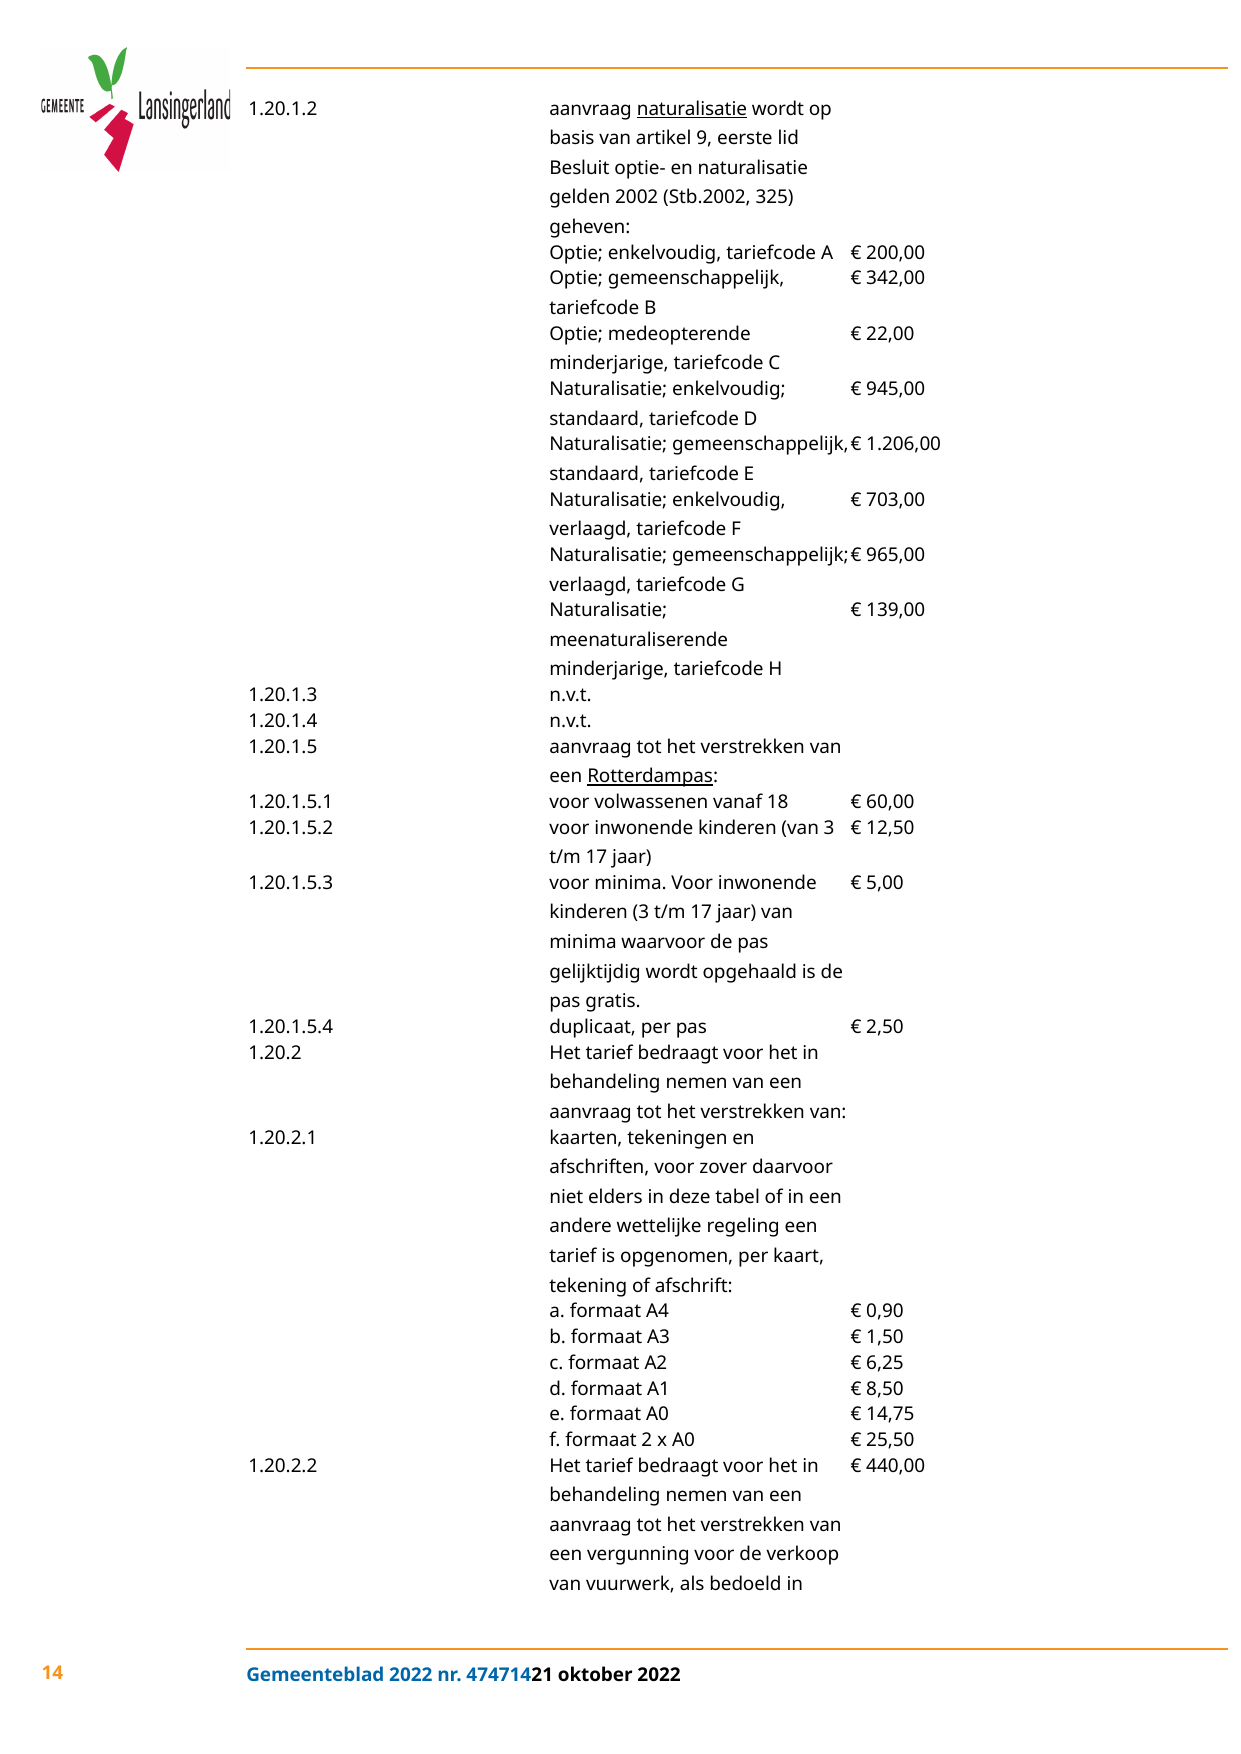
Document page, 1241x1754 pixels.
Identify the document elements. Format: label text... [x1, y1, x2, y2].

table_cell € 5,00 [850, 869, 1152, 1013]
table_cell n.v.t. [549, 681, 850, 707]
table_cell [850, 733, 1152, 788]
table_cell [850, 1124, 1152, 1297]
table_cell € 12,50 [850, 814, 1152, 869]
table_cell kaarten, tekeningen en afschriften, voor zover daarvoor niet elders in deze tabel of in een andere wettelijke regeling een tarief is opgenomen, per kaart, tekening of afschrift: [549, 1124, 850, 1297]
table_cell € 6,25 [850, 1349, 1152, 1375]
table_cell Optie; enkelvoudig, tariefcode A [549, 239, 850, 264]
table_cell € 703,00 [850, 486, 1152, 541]
table_cell Naturalisatie; gemeenschappelijk, standaard, tariefcode E [549, 431, 850, 486]
table_cell [248, 596, 549, 681]
table_cell 1.20.2.2 [248, 1452, 549, 1596]
table_cell [248, 431, 549, 486]
table_cell 1.20.1.5.4 [248, 1013, 549, 1039]
table_cell [248, 1298, 549, 1323]
table_cell € 965,00 [850, 541, 1152, 596]
table_cell [850, 681, 1152, 707]
table_cell c. formaat A2 [549, 1349, 850, 1375]
table_cell [850, 707, 1152, 733]
table_cell € 139,00 [850, 596, 1152, 681]
table_cell Naturalisatie; gemeenschappelijk; verlaagd, tariefcode G [549, 541, 850, 596]
table_cell € 60,00 [850, 788, 1152, 814]
table_cell Optie; medeopterende minderjarige, tariefcode C [549, 320, 850, 375]
table_cell b. formaat A3 [549, 1323, 850, 1349]
table_cell Naturalisatie; enkelvoudig, verlaagd, tariefcode F [549, 486, 850, 541]
table_cell 1.20.1.5.3 [248, 869, 549, 1013]
table_cell [248, 375, 549, 431]
table_cell € 200,00 [850, 239, 1152, 264]
table_cell voor minima. Voor inwonende kinderen (3 t/m 17 jaar) van minima waarvoor de pas gelijktijdig wordt opgehaald is de pas gratis. [549, 869, 850, 1013]
table_cell € 8,50 [850, 1375, 1152, 1400]
table_cell voor volwassenen vanaf 18 [549, 788, 850, 814]
table_cell 1.20.1.5.1 [248, 788, 549, 814]
table_cell [248, 1400, 549, 1426]
table_cell [248, 320, 549, 375]
table_cell 1.20.2.1 [248, 1124, 549, 1297]
table_cell voor inwonende kinderen (van 3 t/m 17 jaar) [549, 814, 850, 869]
table_cell € 25,50 [850, 1426, 1152, 1452]
table_cell n.v.t. [549, 707, 850, 733]
table_cell [248, 265, 549, 320]
picture [41, 47, 231, 172]
table_cell [248, 1323, 549, 1349]
table_cell [850, 1039, 1152, 1124]
table_cell € 945,00 [850, 375, 1152, 431]
table_cell € 0,90 [850, 1298, 1152, 1323]
table_cell € 1,50 [850, 1323, 1152, 1349]
table_cell [248, 1375, 549, 1400]
table_cell Naturalisatie; meenaturaliserende minderjarige, tariefcode H [549, 596, 850, 681]
table_cell Het tarief bedraagt voor het in behandeling nemen van een aanvraag tot het verstrekken van een vergunning voor de verkoop van vuurwerk, als bedoeld in [549, 1452, 850, 1596]
table_cell duplicaat, per pas [549, 1013, 850, 1039]
table_cell 1.20.1.4 [248, 707, 549, 733]
table_cell e. formaat A0 [549, 1400, 850, 1426]
table_cell 1.20.1.5.2 [248, 814, 549, 869]
table_cell [248, 541, 549, 596]
table_cell [850, 95, 1152, 239]
table_cell [248, 1349, 549, 1375]
table_cell aanvraag naturalisatie wordt op basis van artikel 9, eerste lid Besluit optie- en naturalisatie gelden 2002 (Stb.2002, 325) geheven: [549, 95, 850, 239]
table_cell € 440,00 [850, 1452, 1152, 1596]
table_cell [248, 239, 549, 264]
table_cell Optie; gemeenschappelijk, tariefcode B [549, 265, 850, 320]
table_cell € 22,00 [850, 320, 1152, 375]
table_cell € 342,00 [850, 265, 1152, 320]
table_cell f. formaat 2 x A0 [549, 1426, 850, 1452]
table_cell Het tarief bedraagt voor het in behandeling nemen van een aanvraag tot het verstrekken van: [549, 1039, 850, 1124]
table_cell 1.20.2 [248, 1039, 549, 1124]
table_cell a. formaat A4 [549, 1298, 850, 1323]
table_cell d. formaat A1 [549, 1375, 850, 1400]
table_cell € 1.206,00 [850, 431, 1152, 486]
table_cell 1.20.1.5 [248, 733, 549, 788]
table_cell € 14,75 [850, 1400, 1152, 1426]
table_cell € 2,50 [850, 1013, 1152, 1039]
table_cell 1.20.1.2 [248, 95, 549, 239]
table_cell [248, 486, 549, 541]
table_cell [248, 1426, 549, 1452]
table_cell Naturalisatie; enkelvoudig; standaard, tariefcode D [549, 375, 850, 431]
table_cell 1.20.1.3 [248, 681, 549, 707]
table_cell aanvraag tot het verstrekken van een Rotterdampas: [549, 733, 850, 788]
